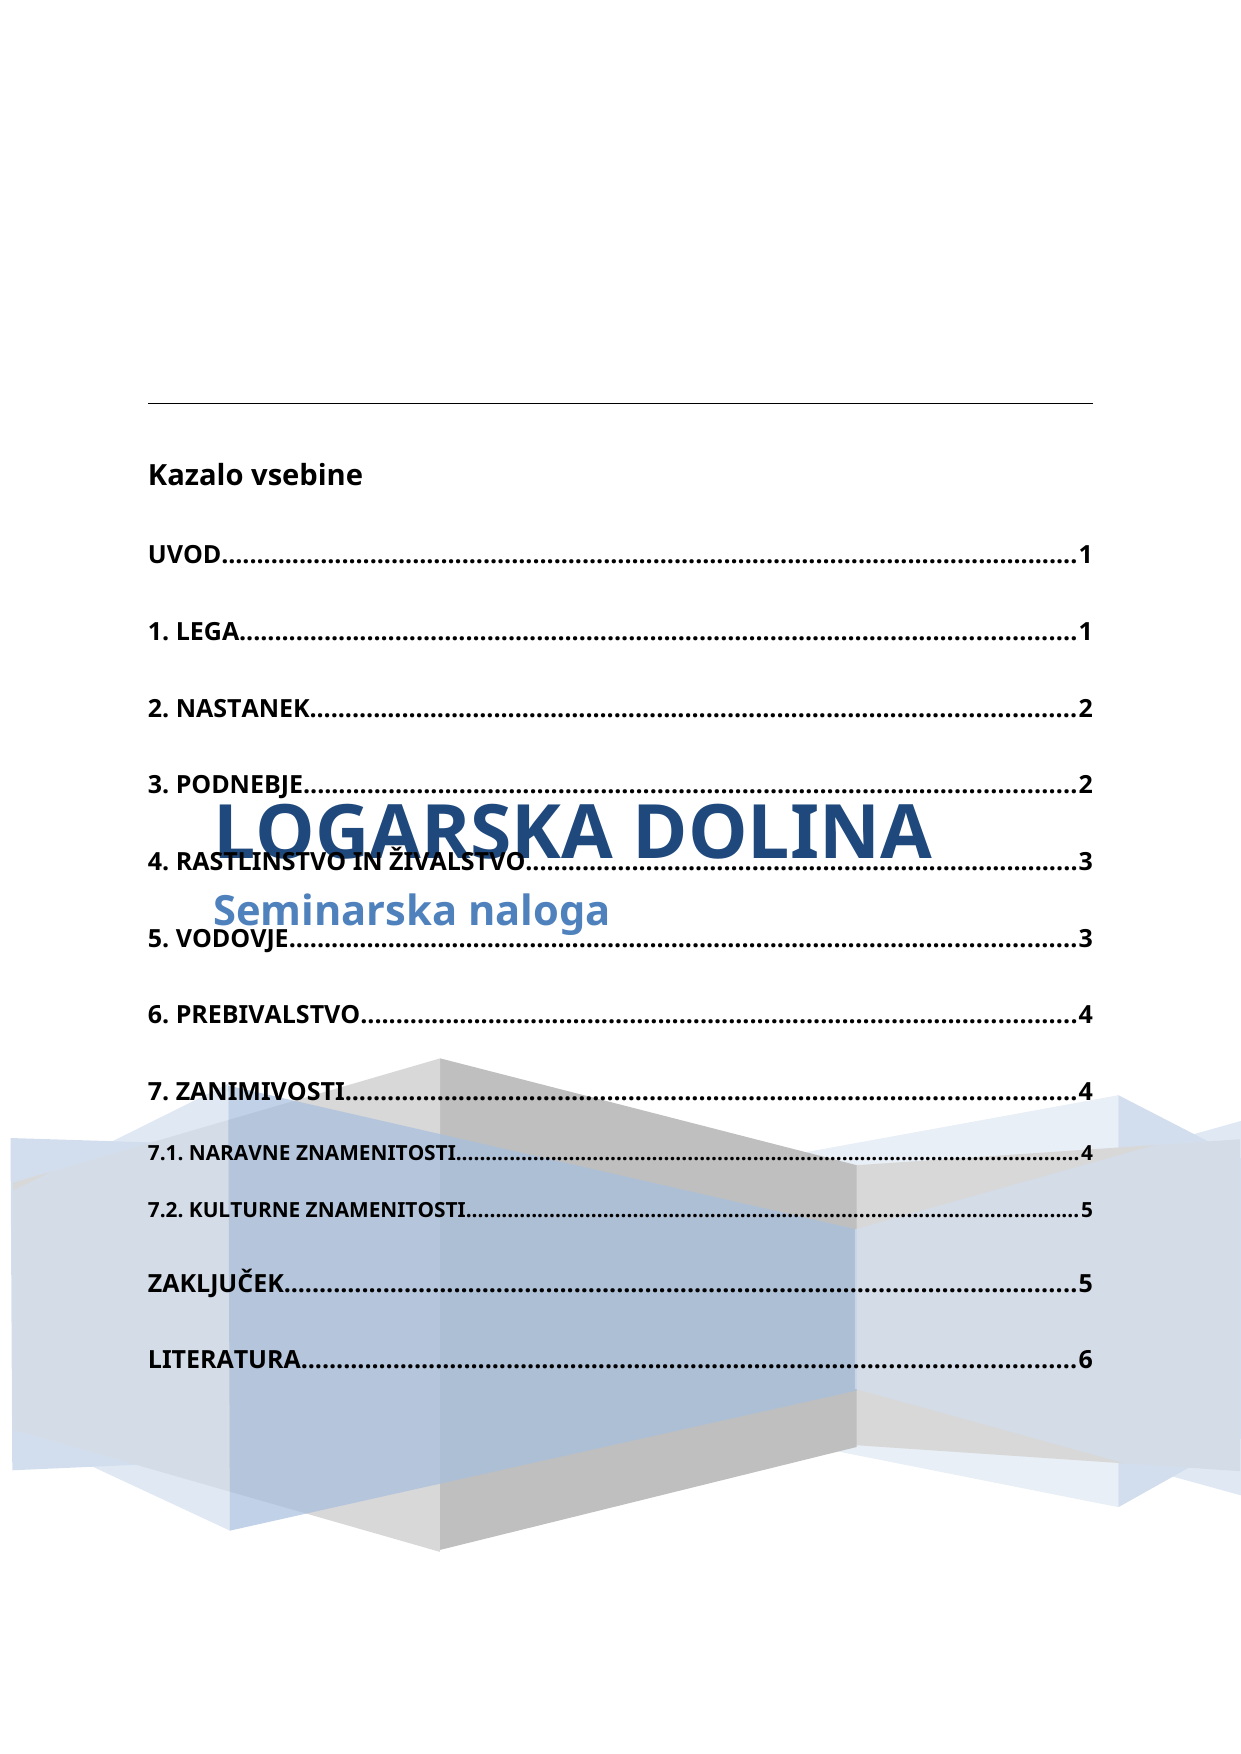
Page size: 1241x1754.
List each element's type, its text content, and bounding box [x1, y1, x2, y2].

subtitle Kazalo vsebine [148, 454, 1093, 493]
text LITERATURA 6 [148, 1342, 1093, 1376]
text 7.2. KULTURNE ZNAMENITOSTI 5 [148, 1195, 1093, 1224]
text ZAKLJUČEK 5 [148, 1266, 1093, 1299]
text 3. PODNEBJE 2 [148, 767, 1093, 801]
text 5. VODOVJE 3 [148, 920, 1093, 954]
text 2. NASTANEK 2 [148, 690, 1093, 724]
text 7. ZANIMIVOSTI 4 [148, 1074, 1093, 1108]
text 1. LEGA 1 [148, 614, 1093, 648]
text 4. RASTLINSTVO IN ŽIVALSTVO 3 [148, 844, 1093, 878]
text 7.1. NARAVNE ZNAMENITOSTI 4 [148, 1138, 1093, 1166]
text 6. PREBIVALSTVO 4 [148, 997, 1093, 1031]
text UVOD 1 [148, 537, 1093, 571]
